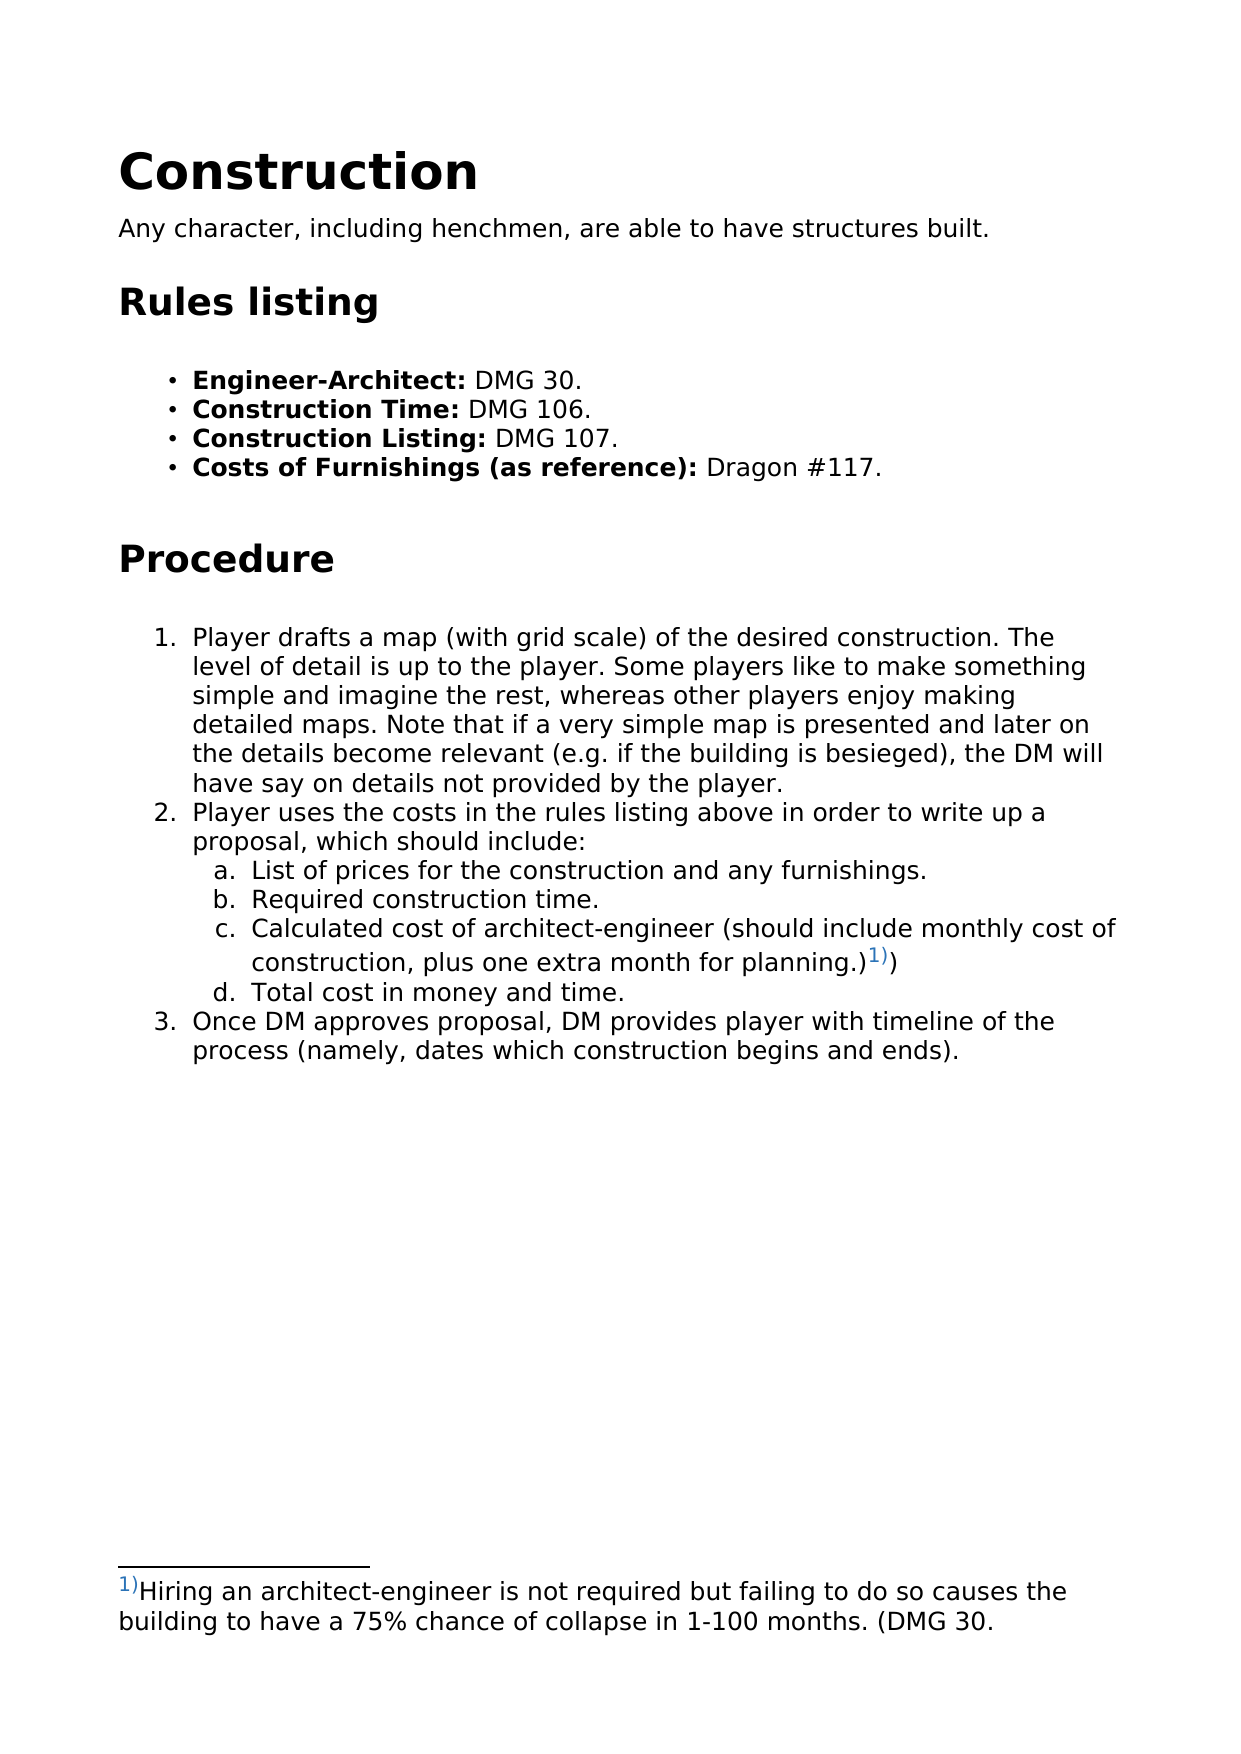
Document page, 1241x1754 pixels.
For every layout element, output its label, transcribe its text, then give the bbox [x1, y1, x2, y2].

list Costs of Furnishings (as reference): Dragon #117. [177, 454, 1122, 483]
list Player drafts a map (with grid scale) of the desired construction. The level of detail is up to the player. Some players like to make something simple and imagine the rest, whereas other players enjoy making detailed maps. Note that if a very simple map is presented and later on the details become relevant (e.g. if the building is besieged), the DM will have say on details not provided by the player. [177, 623, 1122, 798]
subtitle Rules listing [118, 281, 1122, 324]
list Required construction time. [236, 885, 1122, 914]
list Player uses the costs in the rules listing above in order to write up a proposal, which should include: [177, 798, 1122, 856]
list Once DM approves proposal, DM provides player with timeline of the process (namely, dates which construction begins and ends). [177, 1007, 1122, 1065]
list Construction Time: DMG 106. [177, 395, 1122, 424]
list Calculated cost of architect-engineer (should include monthly cost of construction, plus one extra month for planning.)) [236, 914, 1122, 978]
list Total cost in money and time. [236, 978, 1122, 1007]
text Any character, including henchmen, are able to have structures built. [118, 214, 1122, 243]
list List of prices for the construction and any furnishings. [236, 856, 1122, 885]
list Engineer-Architect: DMG 30. [177, 366, 1122, 395]
subtitle Procedure [118, 537, 1122, 581]
list Hiring an architect-engineer is not required but failing to do so causes the building to have a 75% chance of collapse in 1-100 months. (DMG 30. [118, 1573, 1122, 1636]
list Construction Listing: DMG 107. [177, 424, 1122, 454]
subtitle Construction [118, 143, 1122, 201]
